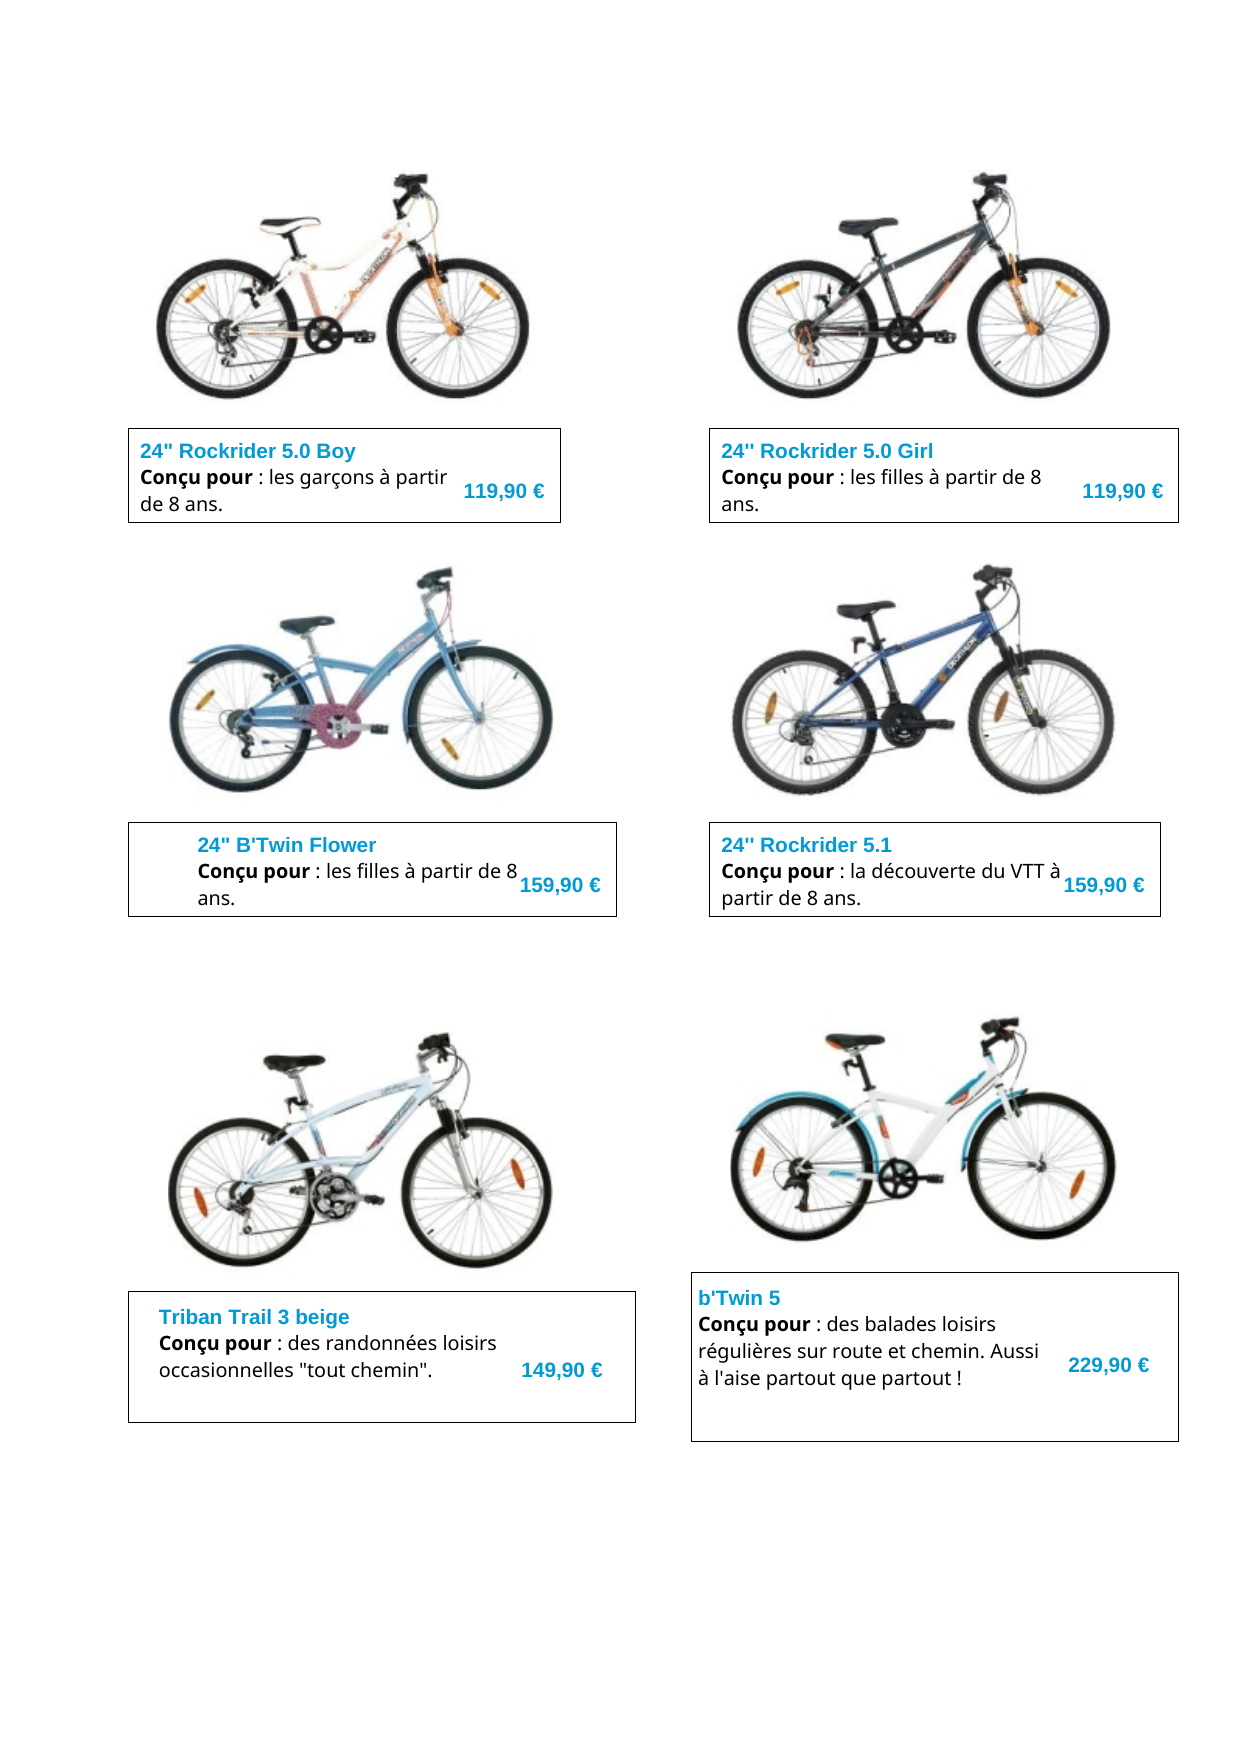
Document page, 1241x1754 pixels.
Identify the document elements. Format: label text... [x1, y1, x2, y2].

table_cell 159,90 € [1062, 857, 1146, 911]
table_cell 159,90 € [518, 857, 602, 911]
picture [730, 92, 1118, 428]
table_header [1062, 833, 1146, 857]
table_header 24" B'Twin Flower Conçu pour : les filles à partir de 8 ans. [197, 833, 518, 911]
table_cell 119,90 € [462, 463, 546, 517]
table_header Triban Trail 3 beige Conçu pour : des randonnées loisirs occasionnelles "tout chemin". [159, 1305, 504, 1383]
table_header [141, 833, 197, 911]
table_header b'Twin 5 Conçu pour : des balades loisirs régulières sur route et chemin. Aussi à l'aise partout que partout ! [701, 1286, 1054, 1391]
table_header [1080, 439, 1165, 463]
table_cell 229,90 € [1054, 1333, 1163, 1391]
table_header [138, 1305, 159, 1383]
picture [730, 523, 1118, 822]
table_header [462, 439, 546, 463]
picture [167, 955, 556, 1291]
table_header 24" Rockrider 5.0 Boy Conçu pour : les garçons à partir de 8 ans. [141, 439, 462, 517]
table_cell 149,90 € [504, 1352, 619, 1383]
table_header 24'' Rockrider 5.1 Conçu pour : la découverte du VTT à partir de 8 ans. [722, 833, 1062, 911]
table_header [504, 1305, 619, 1352]
picture [149, 92, 537, 428]
table_header 24'' Rockrider 5.0 Girl Conçu pour : les filles à partir de 8 ans. [722, 439, 1080, 517]
picture [730, 936, 1118, 1272]
picture [167, 523, 556, 822]
table_header [518, 833, 602, 857]
table_header [1054, 1286, 1163, 1333]
table_cell 119,90 € [1080, 463, 1165, 517]
